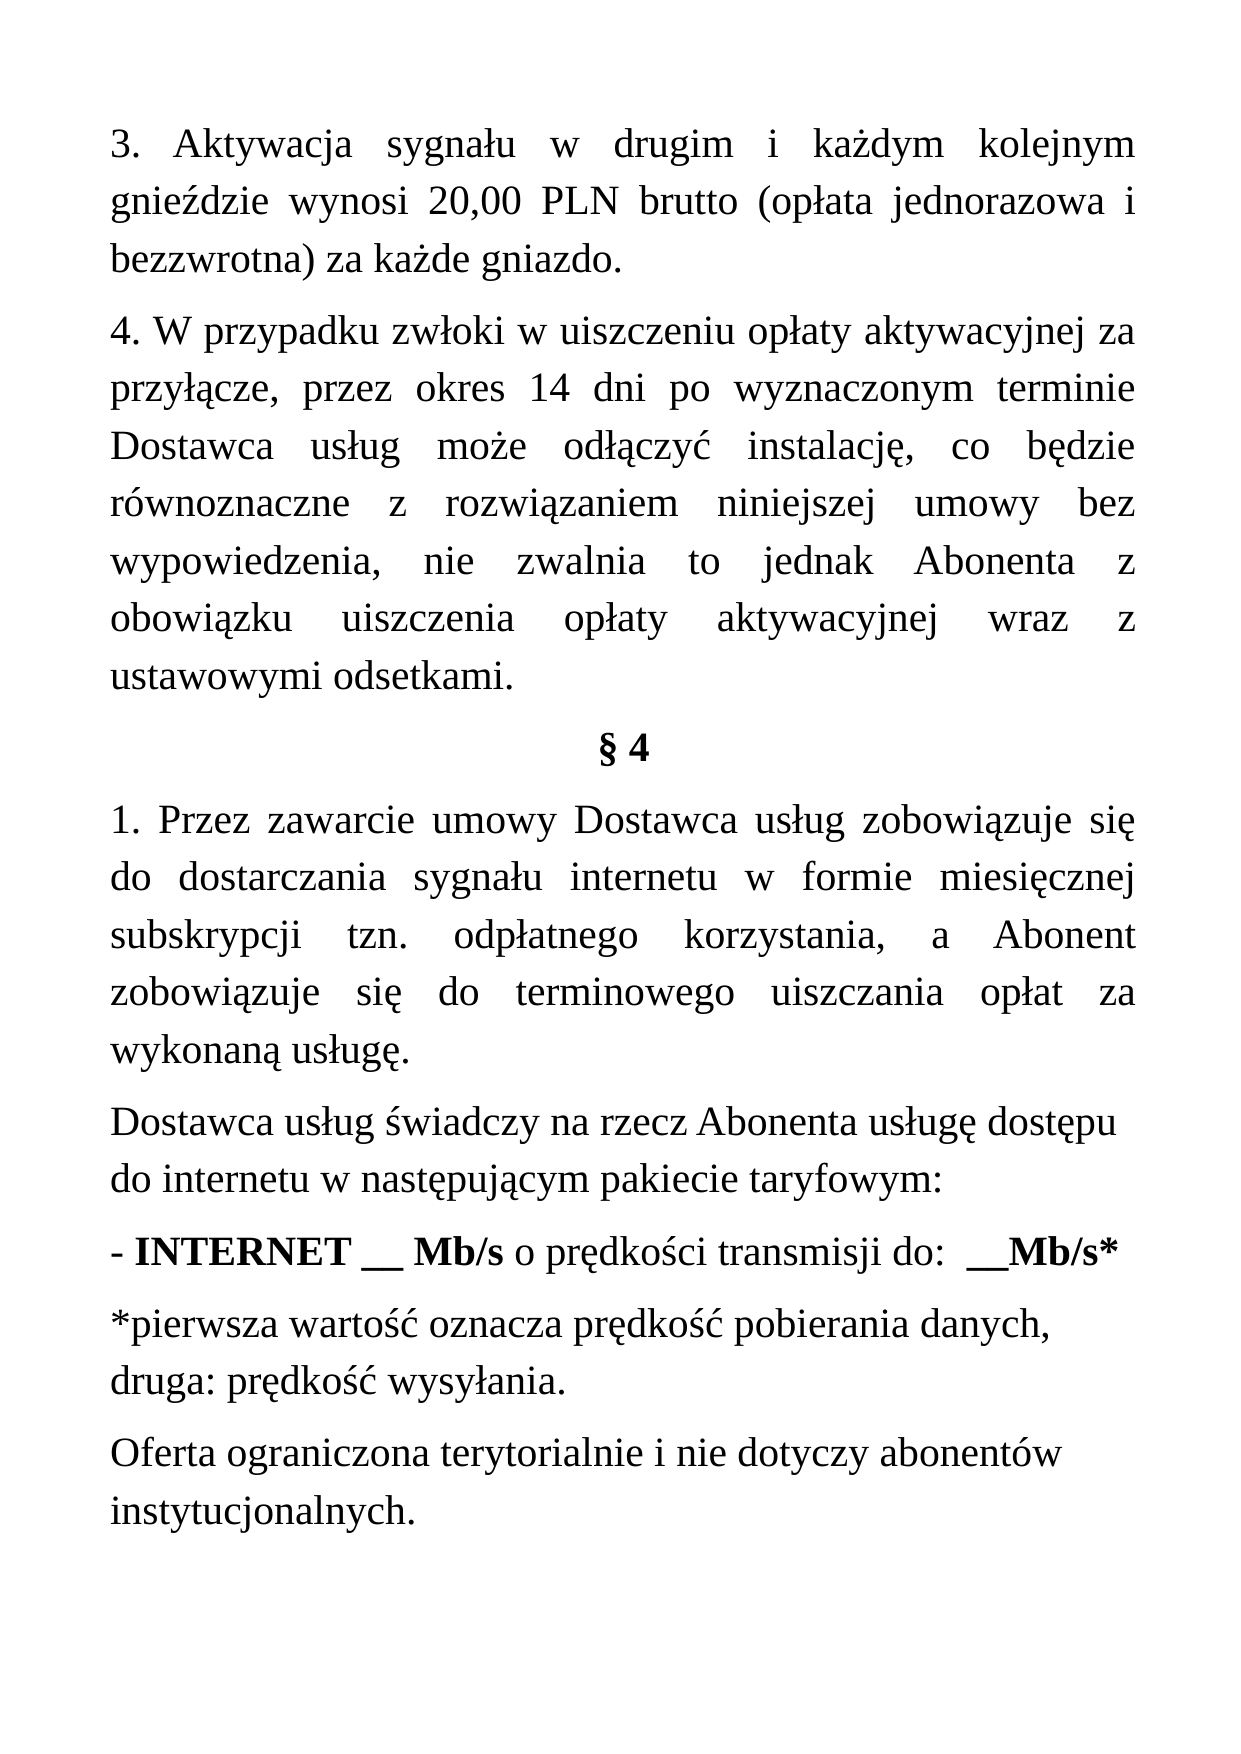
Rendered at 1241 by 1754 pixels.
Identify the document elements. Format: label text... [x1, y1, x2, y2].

text Oferta ograniczona terytorialnie i nie dotyczy abonentów instytucjonalnych. [110, 1428, 1137, 1533]
text 1. Przez zawarcie umowy Dostawca usług zobowiązuje się do dostarczania sygnału internetu w formie miesięcznej subskrypcji tzn. odpłatnego korzystania, a Abonent zobowiązuje się do terminowego uiszczania opłat za wykonaną usługę. [110, 794, 1137, 1072]
text 4. W przypadku zwłoki w uiszczeniu opłaty aktywacyjnej za przyłącze, przez okres 14 dni po wyznaczonym terminie Dostawca usług może odłączyć instalację, co będzie równoznaczne z rozwiązaniem niniejszej umowy bez wypowiedzenia, nie zwalnia to jednak Abonenta z obowiązku uiszczenia opłaty aktywacyjnej wraz z ustawowymi odsetkami. [110, 305, 1137, 698]
text - INTERNET __ Mb/s o prędkości transmisji do: __Mb/s* [110, 1226, 1137, 1274]
text *pierwsza wartość oznacza prędkość pobierania danych, druga: prędkość wysyłania. [110, 1298, 1137, 1403]
text Dostawca usług świadczy na rzecz Abonenta usługę dostępu do internetu w następującym pakiecie taryfowym: [110, 1096, 1137, 1202]
text § 4 [110, 722, 1137, 770]
text 3. Aktywacja sygnału w drugim i każdym kolejnym gnieździe wynosi 20,00 PLN brutto (opłata jednorazowa i bezzwrotna) za każde gniazdo. [110, 118, 1137, 281]
